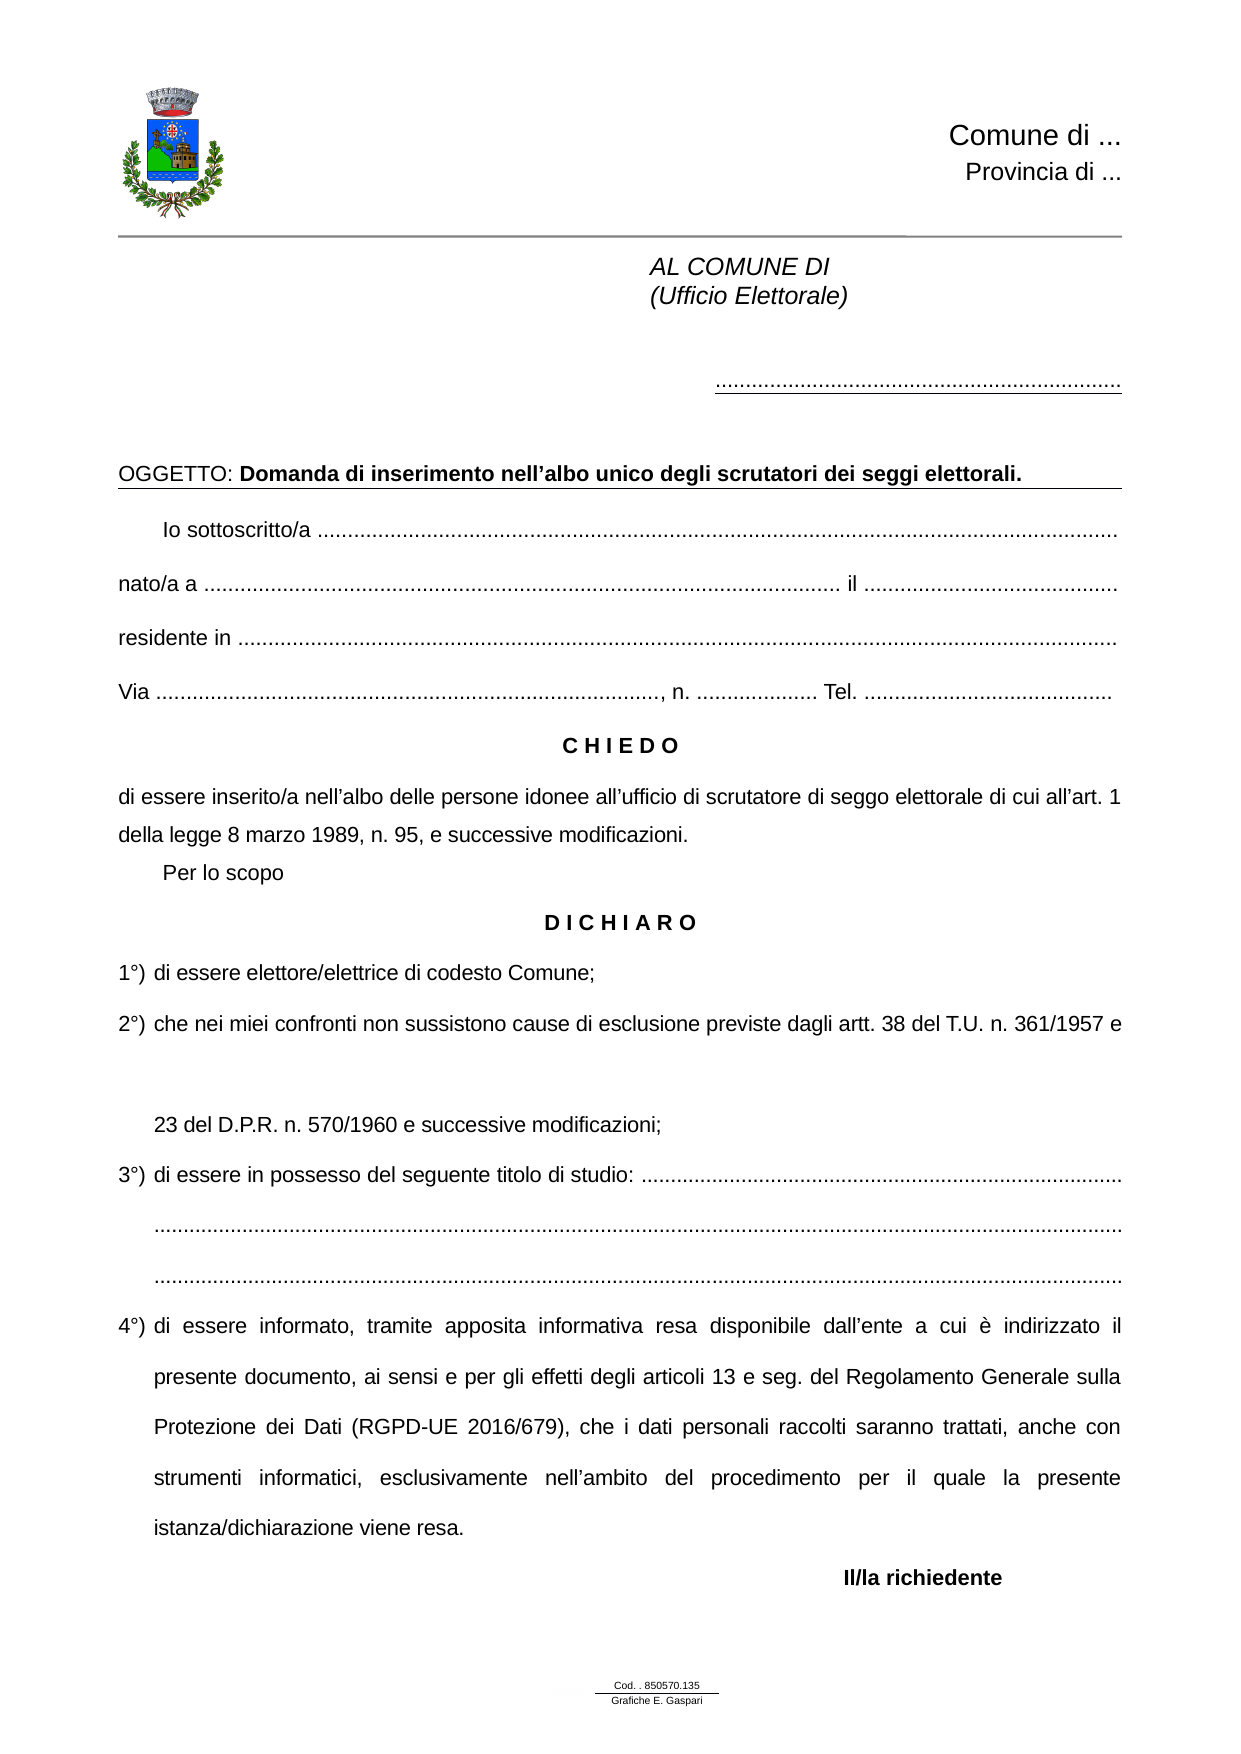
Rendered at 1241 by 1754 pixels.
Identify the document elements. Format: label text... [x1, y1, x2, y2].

text (Ufficio Elettorale) [118, 281, 1122, 310]
text Provincia di ... [224, 157, 1122, 185]
text 1°) di essere elettore/elettrice di codesto Comune; [118, 960, 1122, 986]
text Per lo scopo [118, 859, 1122, 885]
text Comune di ... [224, 118, 1122, 152]
text Il/la richiedente [709, 1565, 1122, 1591]
text di essere inserito/a nell’albo delle persone idonee all’ufficio di scrutatore di seggo elettorale di cui all’art. 1 della legge 8 marzo 1989, n. 95, e successive modificazioni. [118, 784, 1122, 847]
text ................................................................... [715, 364, 1122, 393]
text 3°) di essere in possesso del seguente titolo di studio: .................................................................................. ..................................................................................................................................................................... ..................................................................................................................................................................... [118, 1162, 1122, 1288]
text OGGETTO: Domanda di inserimento nell’albo unico degli scrutatori dei seggi elettorali. [118, 461, 1122, 488]
picture [122, 87, 224, 219]
text DICHIARO [118, 910, 1122, 935]
text 4°) di essere informato, tramite apposita informativa resa disponibile dall’ente a cui è indirizzato il presente documento, ai sensi e per gli effetti degli articoli 13 e seg. del Regolamento Generale sulla Protezione dei Dati (RGPD-UE 2016/679), che i dati personali raccolti saranno trattati, anche con strumenti informatici, esclusivamente nell’ambito del procedimento per il quale la presente istanza/dichiarazione viene resa. [118, 1313, 1122, 1540]
text CHIEDO [118, 733, 1122, 759]
text Io sottoscritto/a .................................................................................................................................... nato/a a ......................................................................................................... il .......................................... residente in ................................................................................................................................................. Via ..................................................................................., n. .................... Tel. ......................................... [118, 514, 1122, 705]
text 2°) che nei miei confronti non sussistono cause di esclusione previste dagli artt. 38 del T.U. n. 361/1957 e 23 del D.P.R. n. 570/1960 e successive modificazioni; [118, 1011, 1122, 1137]
text AL COMUNE DI [118, 252, 1122, 281]
